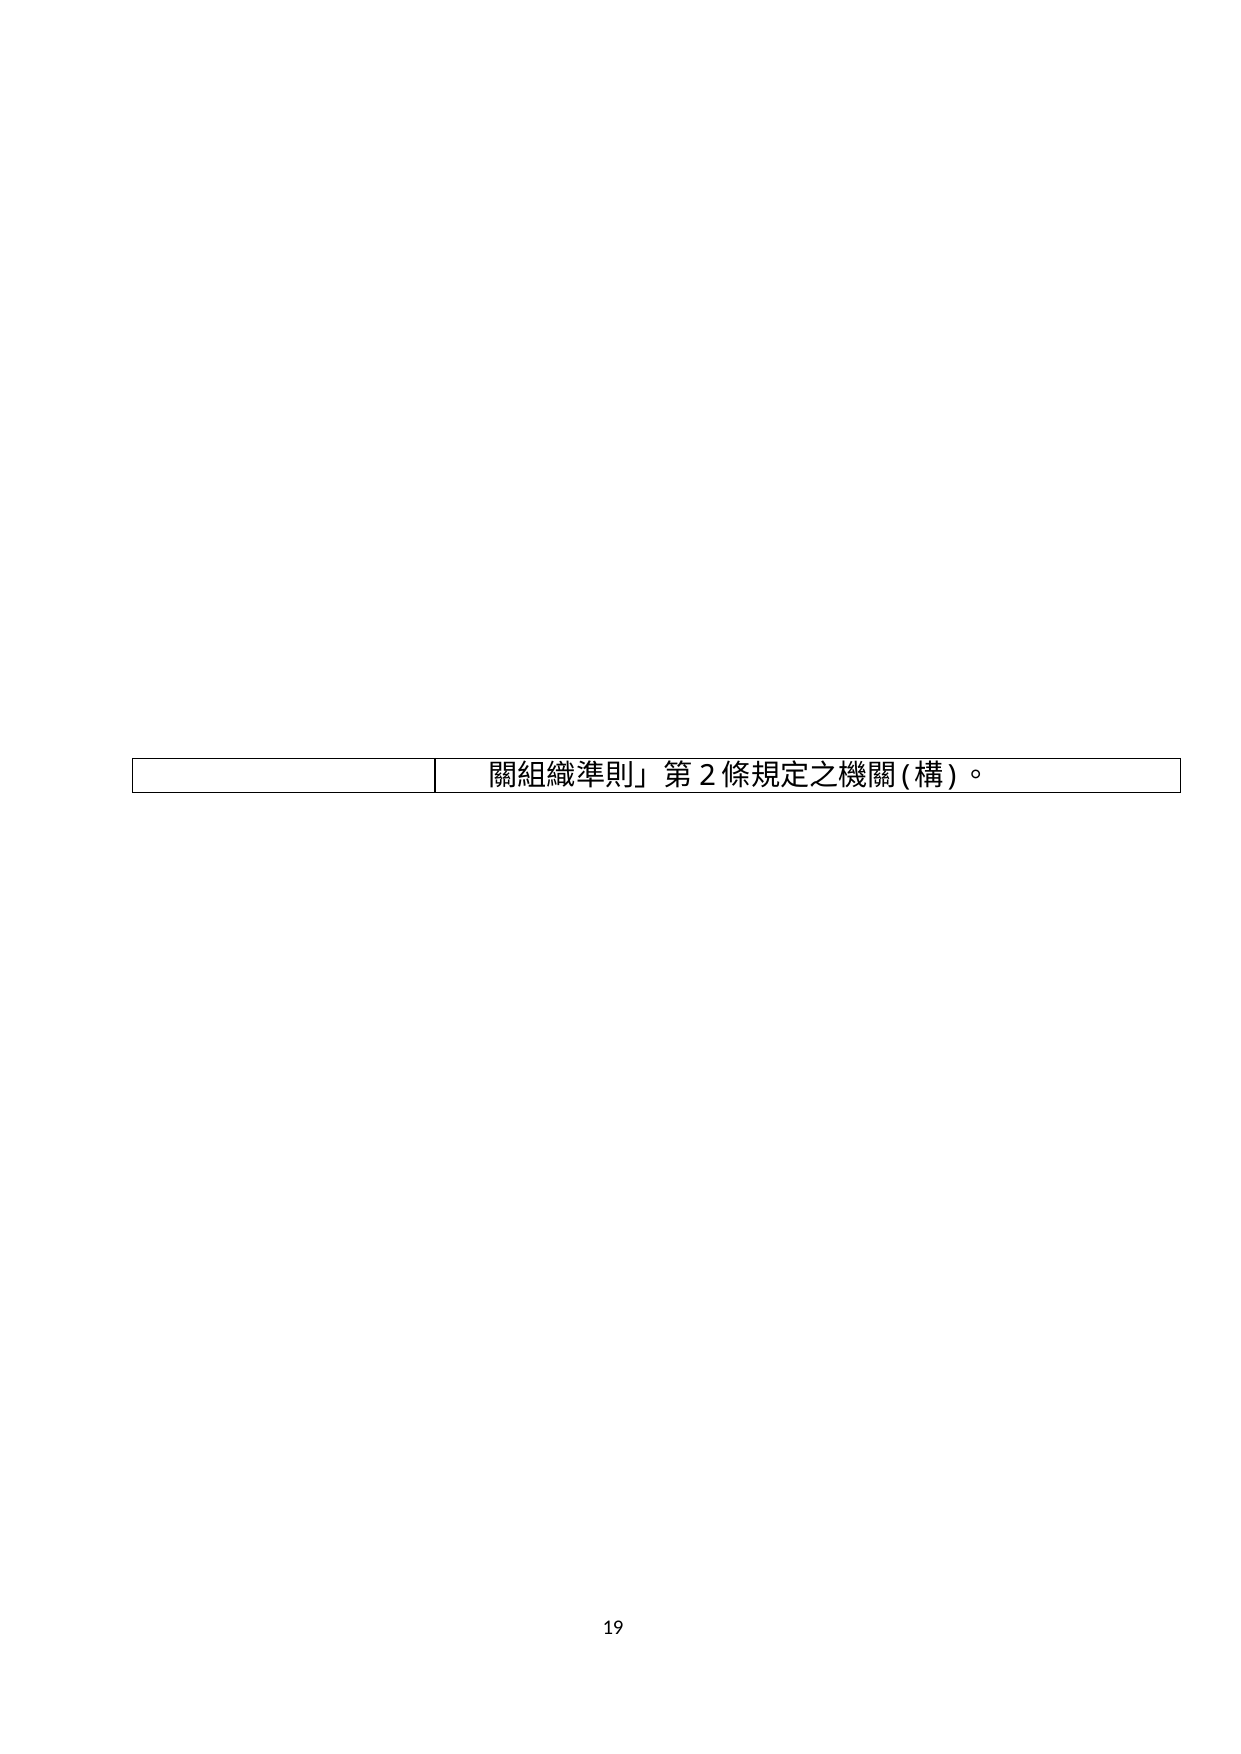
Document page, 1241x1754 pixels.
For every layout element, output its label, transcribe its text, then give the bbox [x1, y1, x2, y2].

table_cell 關組織準則」第2條規定之機關(構)。 [436, 759, 1180, 792]
table_cell [133, 759, 434, 792]
